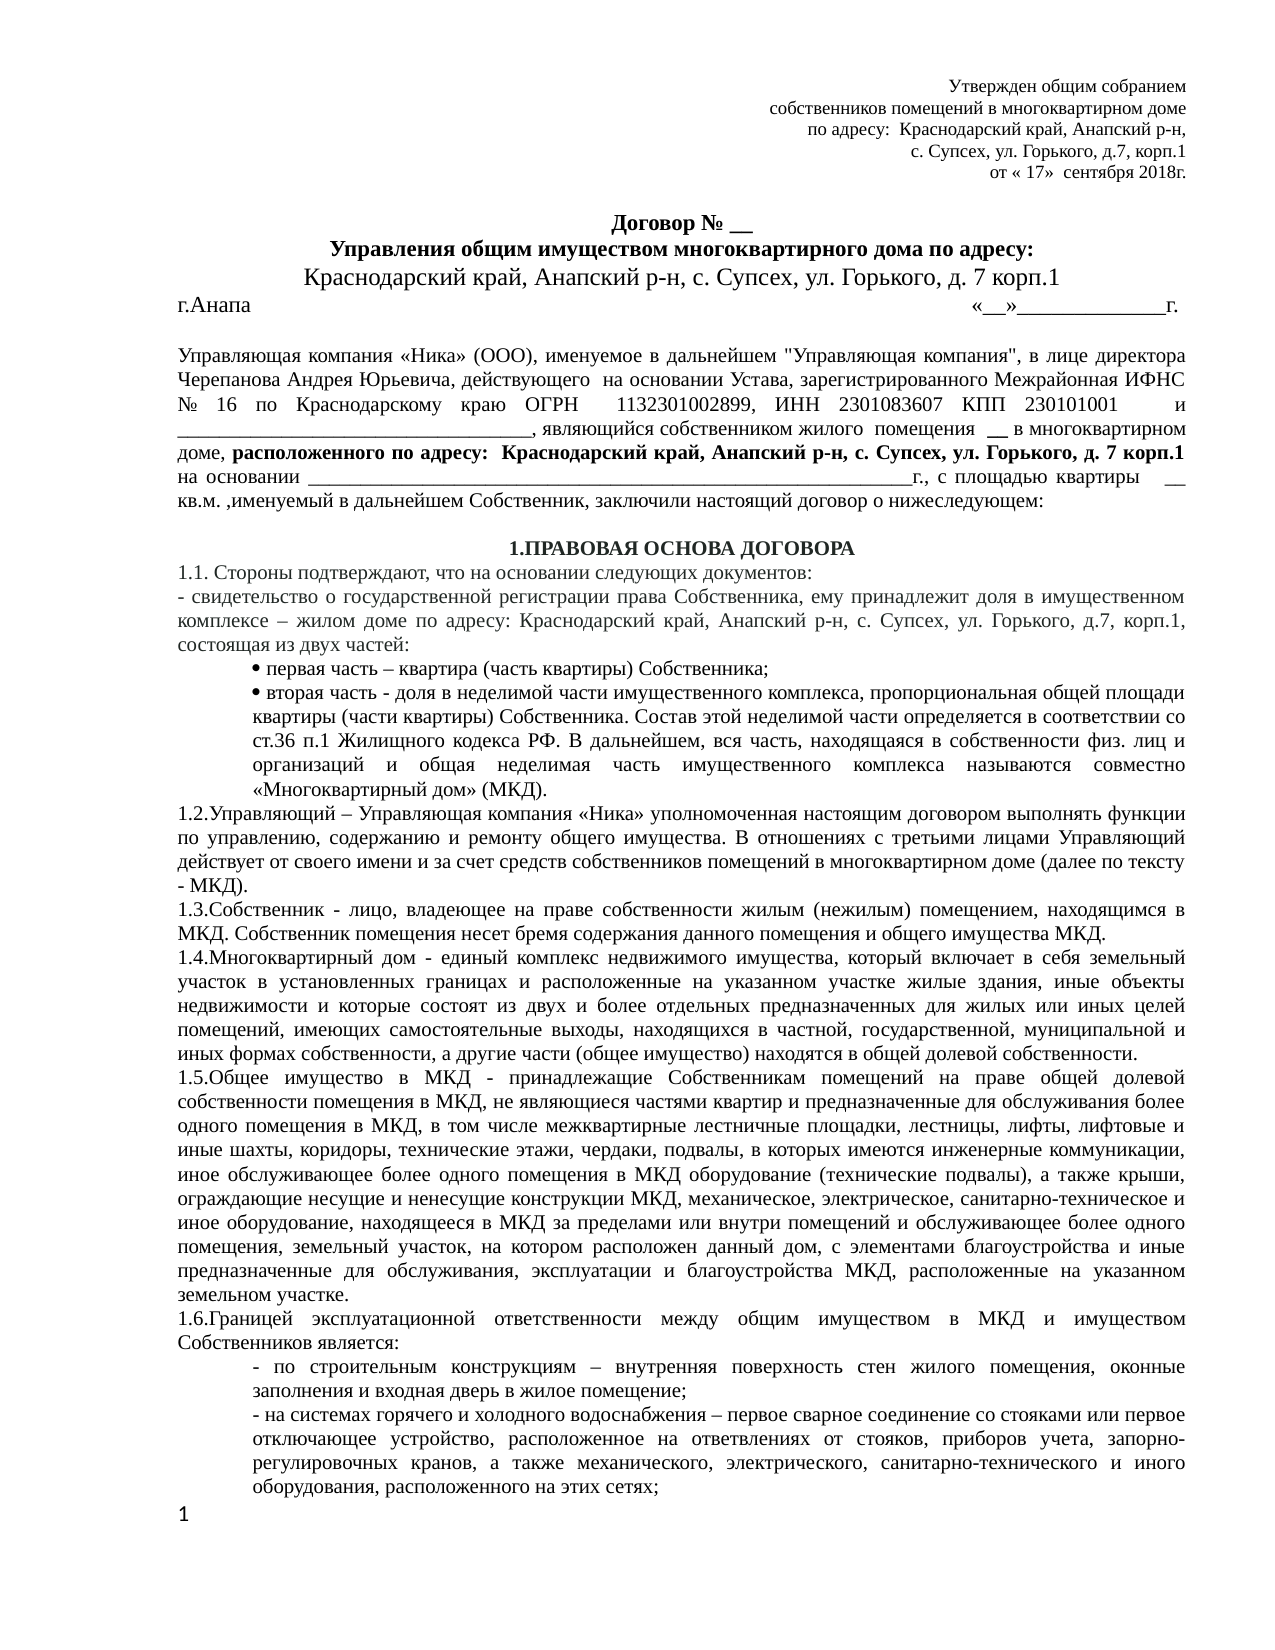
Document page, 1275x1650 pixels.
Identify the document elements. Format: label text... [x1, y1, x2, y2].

text от « 17» сентября 2018г. [177, 161, 1186, 183]
text - на системах горячего и холодного водоснабжения – первое сварное соединение со стояками или первое отключающее устройство, расположенное на ответвлениях от стояков, приборов учета, запорно-регулировочных кранов, а также механического, электрического, санитарно-технического и иного оборудования, расположенного на этих сетях; [252, 1402, 1186, 1498]
text 1.4.Многоквартирный дом - единый комплекс недвижимого имущества, который включает в себя земельный участок в установленных границах и расположенные на указанном участке жилые здания, иные объекты недвижимости и которые состоят из двух и более отдельных предназначенных для жилых или иных целей помещений, имеющих самостоятельные выходы, находящихся в частной, государственной, муниципальной и иных формах собственности, а другие части (общее имущество) находятся в общей долевой собственности. [177, 945, 1186, 1065]
text 1.3.Собственник - лицо, владеющее на праве собственности жилым (нежилым) помещением, находящимся в МКД. Собственник помещения несет бремя содержания данного помещения и общего имущества МКД. [177, 897, 1186, 945]
text 1.6.Границей эксплуатационной ответственности между общим имуществом в МКД и имуществом Собственников является: [177, 1306, 1186, 1354]
text Утвержден общим собранием [177, 75, 1186, 97]
text - по строительным конструкциям – внутренняя поверхность стен жилого помещения, оконные заполнения и входная дверь в жилое помещение; [252, 1354, 1186, 1402]
text  вторая часть - доля в неделимой части имущественного комплекса, пропорциональная общей площади квартиры (части квартиры) Собственника. Состав этой неделимой части определяется в соответствии со ст.36 п.1 Жилищного кодекса РФ. В дальнейшем, вся часть, находящаяся в собственности физ. лиц и организаций и общая неделимая часть имущественного комплекса называются совместно «Многоквартирный дом» (МКД). [252, 680, 1186, 801]
text - свидетельство о государственной регистрации права Собственника, ему принадлежит доля в имущественном комплексе – жилом доме по адресу: Краснодарский край, Анапский р-н, с. Супсех, ул. Горького, д.7, корп.1, состоящая из двух частей: [177, 584, 1186, 656]
text Управляющая компания «Ника» (ООО), именуемое в дальнейшем "Управляющая компания", в лице директора Черепанова Андрея Юрьевича, действующего на основании Устава, зарегистрированного Межрайонная ИФНС № 16 по Краснодарскому краю ОГРН 1132301002899, ИНН 2301083607 КПП 230101001 и __________________________________, являющийся собственником жилого помещения __ в многоквартирном доме, расположенного по адресу: Краснодарский край, Анапский р-н, с. Супсех, ул. Горького, д. 7 корп.1 на основании __________________________________________________________г., с площадью квартиры __ кв.м. ,именуемый в дальнейшем Собственник, заключили настоящий договор о нижеследующем: [177, 343, 1186, 512]
text по адресу: Краснодарский край, Анапский р-н, [177, 118, 1186, 140]
text 1.ПРАВОВАЯ ОСНОВА ДОГОВОРА [177, 536, 1186, 560]
subtitle 1.2.Управляющий – Управляющая компания «Ника» уполномоченная настоящим договором выполнять функции по управлению, содержанию и ремонту общего имущества. В отношениях с третьими лицами Управляющий действует от своего имени и за счет средств собственников помещений в многоквартирном доме (далее по тексту - МКД). [177, 801, 1186, 897]
text собственников помещений в многоквартирном доме [177, 97, 1186, 118]
text 1.1. Стороны подтверждают, что на основании следующих документов: [177, 560, 1186, 584]
text Договор № __ [177, 209, 1186, 236]
text г.Анапа «__»_____________г. [177, 291, 1186, 317]
text 1.5.Общее имущество в МКД - принадлежащие Собственникам помещений на праве общей долевой собственности помещения в МКД, не являющиеся частями квартир и предназначенные для обслуживания более одного помещения в МКД, в том числе межквартирные лестничные площадки, лестницы, лифты, лифтовые и иные шахты, коридоры, технические этажи, чердаки, подвалы, в которых имеются инженерные коммуникации, иное обслуживающее более одного помещения в МКД оборудование (технические подвалы), а также крыши, ограждающие несущие и ненесущие конструкции МКД, механическое, электрическое, санитарно-техническое и иное оборудование, находящееся в МКД за пределами или внутри помещений и обслуживающее более одного помещения, земельный участок, на котором расположен данный дом, с элементами благоустройства и иные предназначенные для обслуживания, эксплуатации и благоустройства МКД, расположенные на указанном земельном участке. [177, 1065, 1186, 1306]
text Управления общим имуществом многоквартирного дома по адресу: [177, 236, 1186, 262]
text с. Супсех, ул. Горького, д.7, корп.1 [177, 140, 1186, 161]
subtitle  первая часть – квартира (часть квартиры) Собственника; [252, 656, 1186, 680]
text Краснодарский край, Анапский р-н, с. Супсех, ул. Горького, д. 7 корп.1 [177, 262, 1186, 291]
